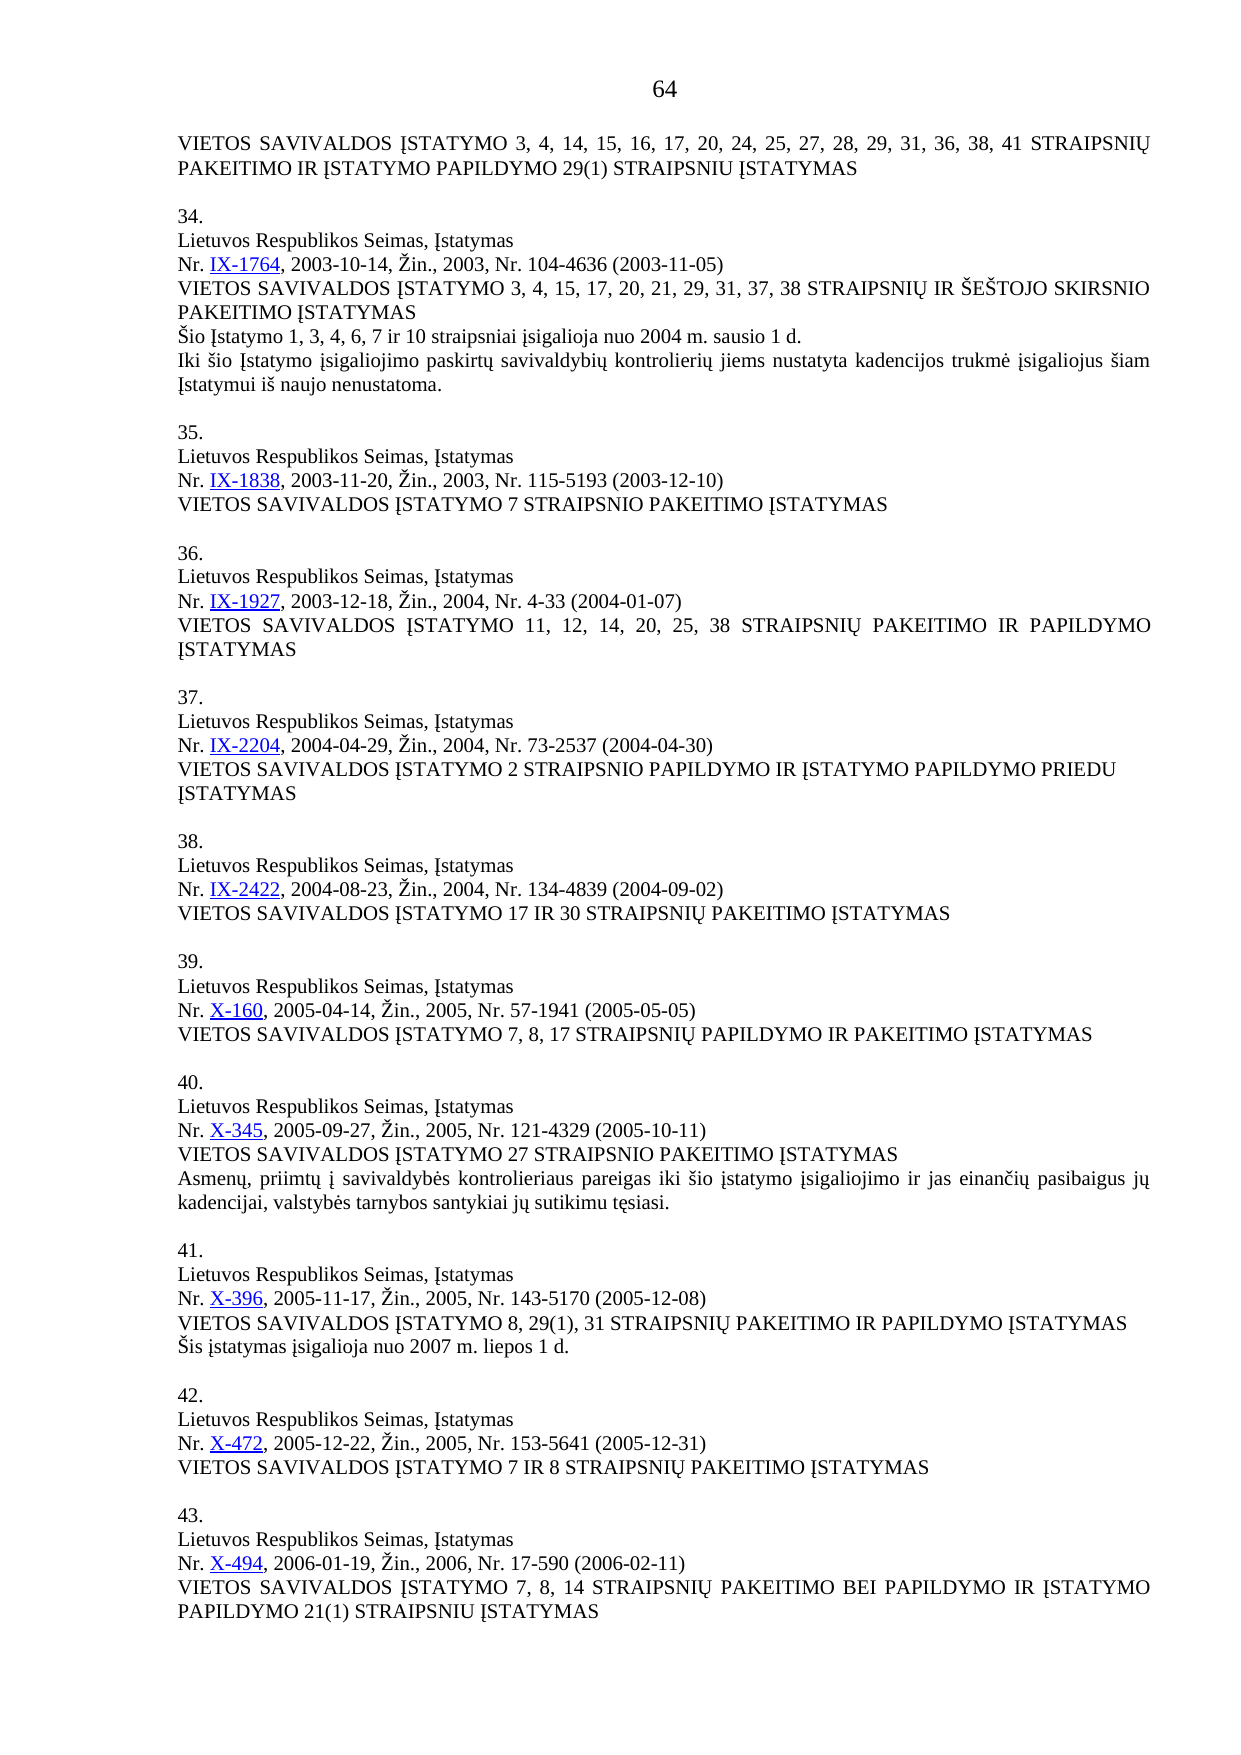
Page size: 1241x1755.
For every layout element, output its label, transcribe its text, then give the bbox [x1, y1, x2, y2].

text VIETOS SAVIVALDOS ĮSTATYMO 3, 4, 14, 15, 16, 17, 20, 24, 25, 27, 28, 29, 31, 36, 38, 41 STRAIPSNIŲ PAKEITIMO IR ĮSTATYMO PAPILDYMO 29(1) STRAIPSNIU ĮSTATYMAS [177, 131, 1152, 179]
text Lietuvos Respublikos Seimas, Įstatymas [177, 1527, 1152, 1551]
text Asmenų, priimtų į savivaldybės kontrolieriaus pareigas iki šio įstatymo įsigaliojimo ir jas einančių pasibaigus jų kadencijai, valstybės tarnybos santykiai jų sutikimu tęsiasi. [177, 1166, 1152, 1214]
text VIETOS SAVIVALDOS ĮSTATYMO 27 STRAIPSNIO PAKEITIMO ĮSTATYMAS [177, 1142, 1152, 1166]
text Nr. IX-2204, 2004-04-29, Žin., 2004, Nr. 73-2537 (2004-04-30) [177, 733, 1152, 757]
text Lietuvos Respublikos Seimas, Įstatymas [177, 1407, 1152, 1431]
text VIETOS SAVIVALDOS ĮSTATYMO 3, 4, 15, 17, 20, 21, 29, 31, 37, 38 STRAIPSNIŲ IR ŠEŠTOJO SKIRSNIO PAKEITIMO ĮSTATYMAS [177, 276, 1152, 324]
text 34. [177, 203, 1152, 228]
text 35. [177, 420, 1152, 444]
text Lietuvos Respublikos Seimas, Įstatymas [177, 228, 1152, 252]
text VIETOS SAVIVALDOS ĮSTATYMO 7 IR 8 STRAIPSNIŲ PAKEITIMO ĮSTATYMAS [177, 1455, 1152, 1479]
text VIETOS SAVIVALDOS ĮSTATYMO 7, 8, 17 STRAIPSNIŲ PAPILDYMO IR PAKEITIMO ĮSTATYMAS [177, 1022, 1152, 1046]
text 39. [177, 949, 1152, 973]
text Lietuvos Respublikos Seimas, Įstatymas [177, 564, 1152, 588]
text Lietuvos Respublikos Seimas, Įstatymas [177, 973, 1152, 998]
text Lietuvos Respublikos Seimas, Įstatymas [177, 853, 1152, 877]
text Lietuvos Respublikos Seimas, Įstatymas [177, 444, 1152, 468]
text Iki šio Įstatymo įsigaliojimo paskirtų savivaldybių kontrolierių jiems nustatyta kadencijos trukmė įsigaliojus šiam Įstatymui iš naujo nenustatoma. [177, 348, 1152, 396]
text Nr. X-396, 2005-11-17, Žin., 2005, Nr. 143-5170 (2005-12-08) [177, 1286, 1152, 1310]
text VIETOS SAVIVALDOS ĮSTATYMO 8, 29(1), 31 STRAIPSNIŲ PAKEITIMO IR PAPILDYMO ĮSTATYMAS [177, 1310, 1152, 1334]
text 43. [177, 1503, 1152, 1527]
text 41. [177, 1238, 1152, 1262]
text 38. [177, 829, 1152, 853]
text Šio Įstatymo 1, 3, 4, 6, 7 ir 10 straipsniai įsigalioja nuo 2004 m. sausio 1 d. [177, 324, 1152, 348]
text Nr. X-345, 2005-09-27, Žin., 2005, Nr. 121-4329 (2005-10-11) [177, 1118, 1152, 1142]
text VIETOS SAVIVALDOS ĮSTATYMO 2 STRAIPSNIO PAPILDYMO IR ĮSTATYMO PAPILDYMO PRIEDU ĮSTATYMAS [177, 757, 1152, 805]
text Nr. IX-1764, 2003-10-14, Žin., 2003, Nr. 104-4636 (2003-11-05) [177, 252, 1152, 276]
text VIETOS SAVIVALDOS ĮSTATYMO 7, 8, 14 STRAIPSNIŲ PAKEITIMO BEI PAPILDYMO IR ĮSTATYMO PAPILDYMO 21(1) STRAIPSNIU ĮSTATYMAS [177, 1575, 1152, 1623]
text Šis įstatymas įsigalioja nuo 2007 m. liepos 1 d. [177, 1334, 1152, 1358]
text Lietuvos Respublikos Seimas, Įstatymas [177, 709, 1152, 733]
text 36. [177, 540, 1152, 564]
text VIETOS SAVIVALDOS ĮSTATYMO 17 IR 30 STRAIPSNIŲ PAKEITIMO ĮSTATYMAS [177, 901, 1152, 925]
text 40. [177, 1070, 1152, 1094]
text Nr. X-160, 2005-04-14, Žin., 2005, Nr. 57-1941 (2005-05-05) [177, 998, 1152, 1022]
text Nr. IX-2422, 2004-08-23, Žin., 2004, Nr. 134-4839 (2004-09-02) [177, 877, 1152, 901]
text Lietuvos Respublikos Seimas, Įstatymas [177, 1262, 1152, 1286]
text 42. [177, 1383, 1152, 1407]
text Lietuvos Respublikos Seimas, Įstatymas [177, 1094, 1152, 1118]
text VIETOS SAVIVALDOS ĮSTATYMO 7 STRAIPSNIO PAKEITIMO ĮSTATYMAS [177, 492, 1152, 516]
text Nr. IX-1838, 2003-11-20, Žin., 2003, Nr. 115-5193 (2003-12-10) [177, 468, 1152, 492]
text 37. [177, 685, 1152, 709]
text Nr. IX-1927, 2003-12-18, Žin., 2004, Nr. 4-33 (2004-01-07) [177, 588, 1152, 613]
text Nr. X-472, 2005-12-22, Žin., 2005, Nr. 153-5641 (2005-12-31) [177, 1431, 1152, 1455]
text Nr. X-494, 2006-01-19, Žin., 2006, Nr. 17-590 (2006-02-11) [177, 1551, 1152, 1575]
text VIETOS SAVIVALDOS ĮSTATYMO 11, 12, 14, 20, 25, 38 STRAIPSNIŲ PAKEITIMO IR PAPILDYMO ĮSTATYMAS [177, 613, 1152, 661]
